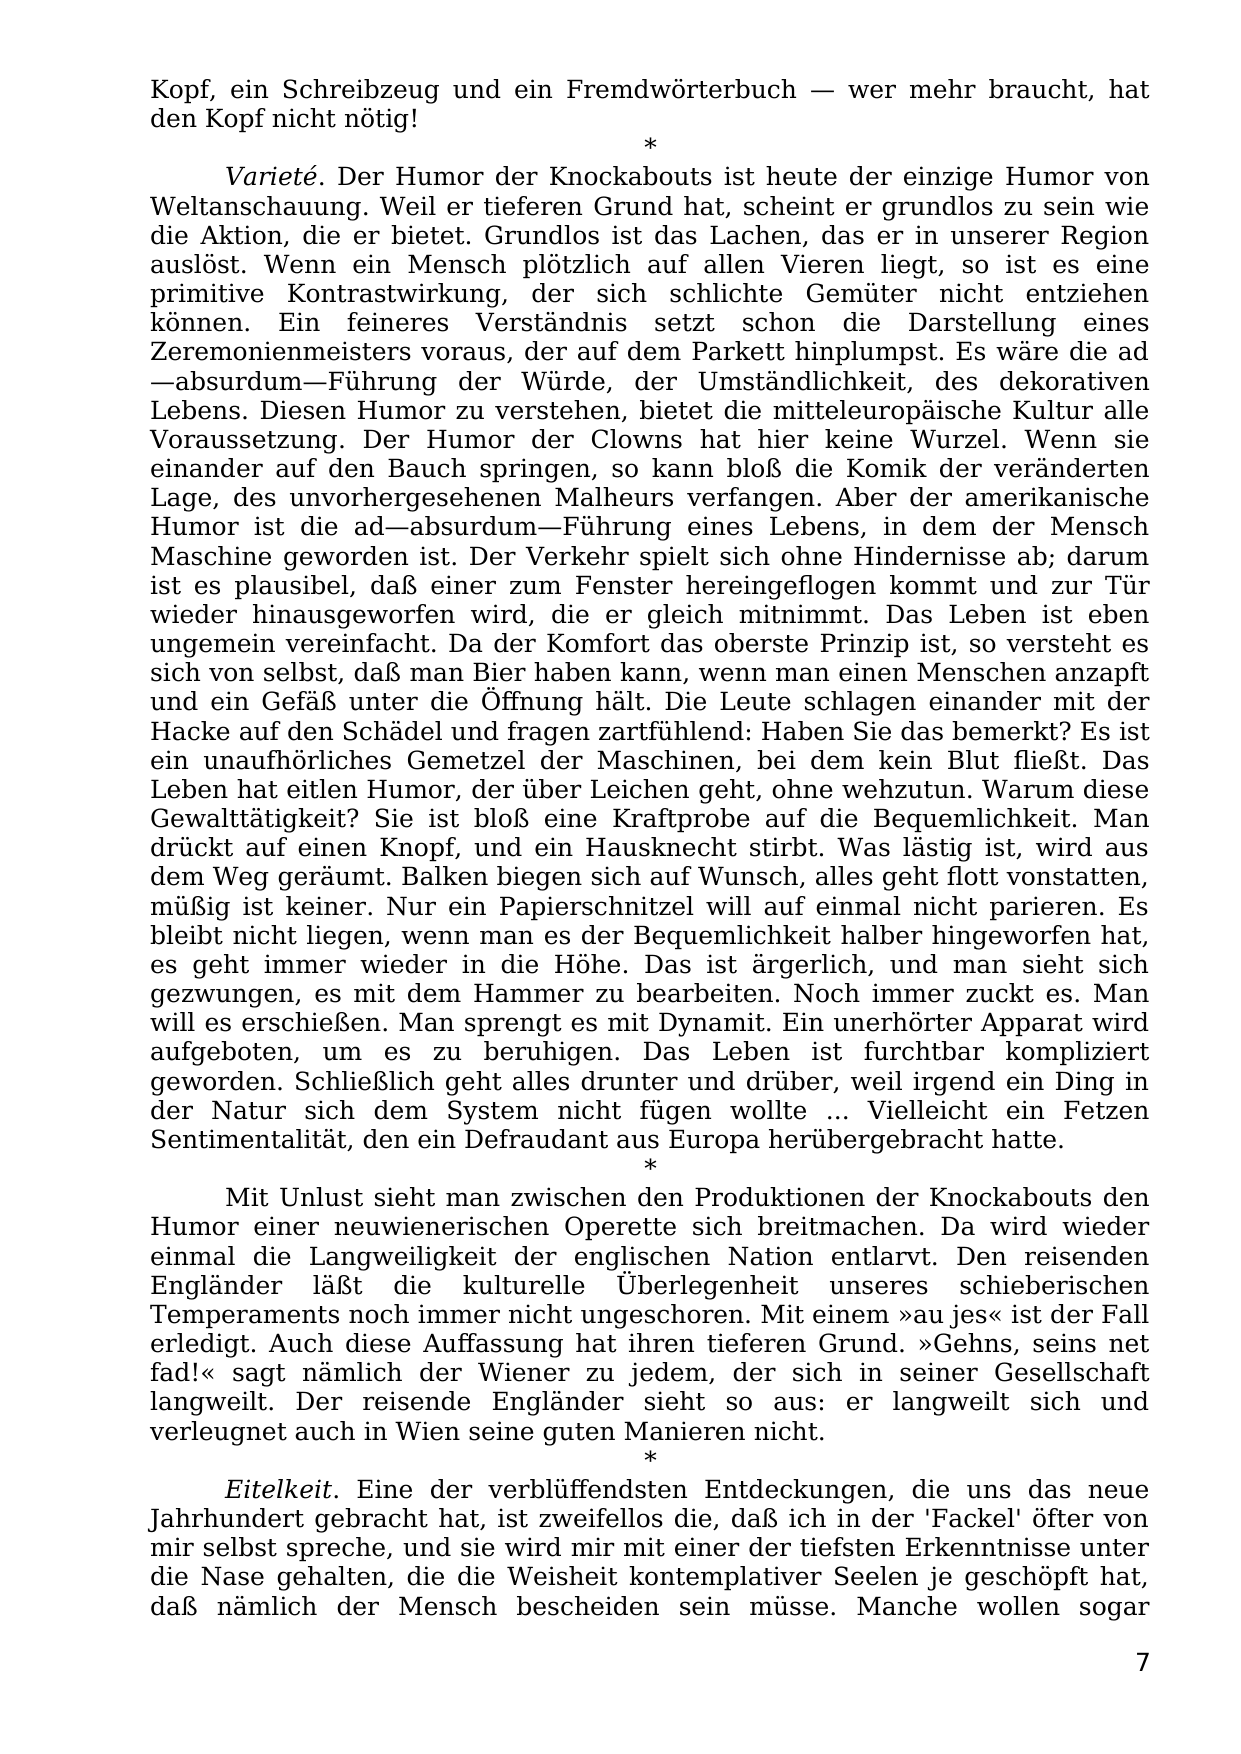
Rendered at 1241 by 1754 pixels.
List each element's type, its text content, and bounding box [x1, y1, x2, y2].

text * [150, 133, 1151, 162]
text Varieté. Der Humor der Knockabouts ist heute der einzige Humor von Weltanschauung. Weil er tieferen Grund hat, scheint er grundlos zu sein wie die Aktion, die er bietet. Grundlos ist das Lachen, das er in unserer Region auslöst. Wenn ein Mensch plötzlich auf allen Vieren liegt, so ist es eine primitive Kontrastwirkung, der sich schlichte Gemüter nicht entziehen können. Ein feineres Verständnis setzt schon die Darstellung eines Zeremonienmeisters voraus, der auf dem Parkett hinplumpst. Es wäre die ad—absurdum—Führung der Würde, der Umständlichkeit, des dekorativen Lebens. Diesen Humor zu verstehen, bietet die mitteleuropäische Kultur alle Voraussetzung. Der Humor der Clowns hat hier keine Wurzel. Wenn sie einander auf den Bauch springen, so kann bloß die Komik der veränderten Lage, des unvorhergesehenen Malheurs verfangen. Aber der amerikanische Humor ist die ad—absurdum—Führung eines Lebens, in dem der Mensch Maschine geworden ist. Der Verkehr spielt sich ohne Hindernisse ab; darum ist es plausibel, daß einer zum Fenster hereingeflogen kommt und zur Tür wieder hinausgeworfen wird, die er gleich mitnimmt. Das Leben ist eben ungemein vereinfacht. Da der Komfort das oberste Prinzip ist, so versteht es sich von selbst, daß man Bier haben kann, wenn man einen Menschen anzapft und ein Gefäß unter die Öffnung hält. Die Leute schlagen einander mit der Hacke auf den Schädel und fragen zartfühlend: Haben Sie das bemerkt? Es ist ein unaufhörliches Gemetzel der Maschinen, bei dem kein Blut fließt. Das Leben hat eitlen Humor, der über Leichen geht, ohne wehzutun. Warum diese Gewalttätigkeit? Sie ist bloß eine Kraftprobe auf die Bequemlichkeit. Man drückt auf einen Knopf, und ein Hausknecht stirbt. Was lästig ist, wird aus dem Weg geräumt. Balken biegen sich auf Wunsch, alles geht flott vonstatten, müßig ist keiner. Nur ein Papierschnitzel will auf einmal nicht parieren. Es bleibt nicht liegen, wenn man es der Bequemlichkeit halber hingeworfen hat, es geht immer wieder in die Höhe. Das ist ärgerlich, und man sieht sich gezwungen, es mit dem Hammer zu bearbeiten. Noch immer zuckt es. Man will es erschießen. Man sprengt es mit Dynamit. Ein unerhörter Apparat wird aufgeboten, um es zu beruhigen. Das Leben ist furchtbar kompliziert geworden. Schließlich geht alles drunter und drüber, weil irgend ein Ding in der Natur sich dem System nicht fügen wollte ... Vielleicht ein Fetzen Sentimentalität, den ein Defraudant aus Europa herübergebracht hatte. [150, 162, 1151, 1154]
text Eitelkeit. Eine der verblüffendsten Entdeckungen, die uns das neue Jahrhundert gebracht hat, ist zweifellos die, daß ich in der 'Fackel' öfter von mir selbst spreche, und sie wird mir mit einer der tiefsten Erkenntnisse unter die Nase gehalten, die die Weisheit kontemplativer Seelen je geschöpft hat, daß nämlich der Mensch bescheiden sein müsse. Manche wollen sogar [150, 1475, 1151, 1621]
text Mit Unlust sieht man zwischen den Produktionen der Knockabouts den Humor einer neuwienerischen Operette sich breitmachen. Da wird wieder einmal die Langweiligkeit der englischen Nation entlarvt. Den reisenden Engländer läßt die kulturelle Überlegenheit unseres schieberischen Temperaments noch immer nicht ungeschoren. Mit einem »au jes« ist der Fall erledigt. Auch diese Auffassung hat ihren tieferen Grund. »Gehns, seins net fad!« sagt nämlich der Wiener zu jedem, der sich in seiner Gesellschaft langweilt. Der reisende Engländer sieht so aus: er langweilt sich und verleugnet auch in Wien seine guten Manieren nicht. [150, 1183, 1151, 1446]
text * [150, 1154, 1151, 1183]
text Kopf, ein Schreibzeug und ein Fremdwörterbuch — wer mehr braucht, hat den Kopf nicht nötig! [150, 75, 1151, 133]
text * [150, 1446, 1151, 1475]
